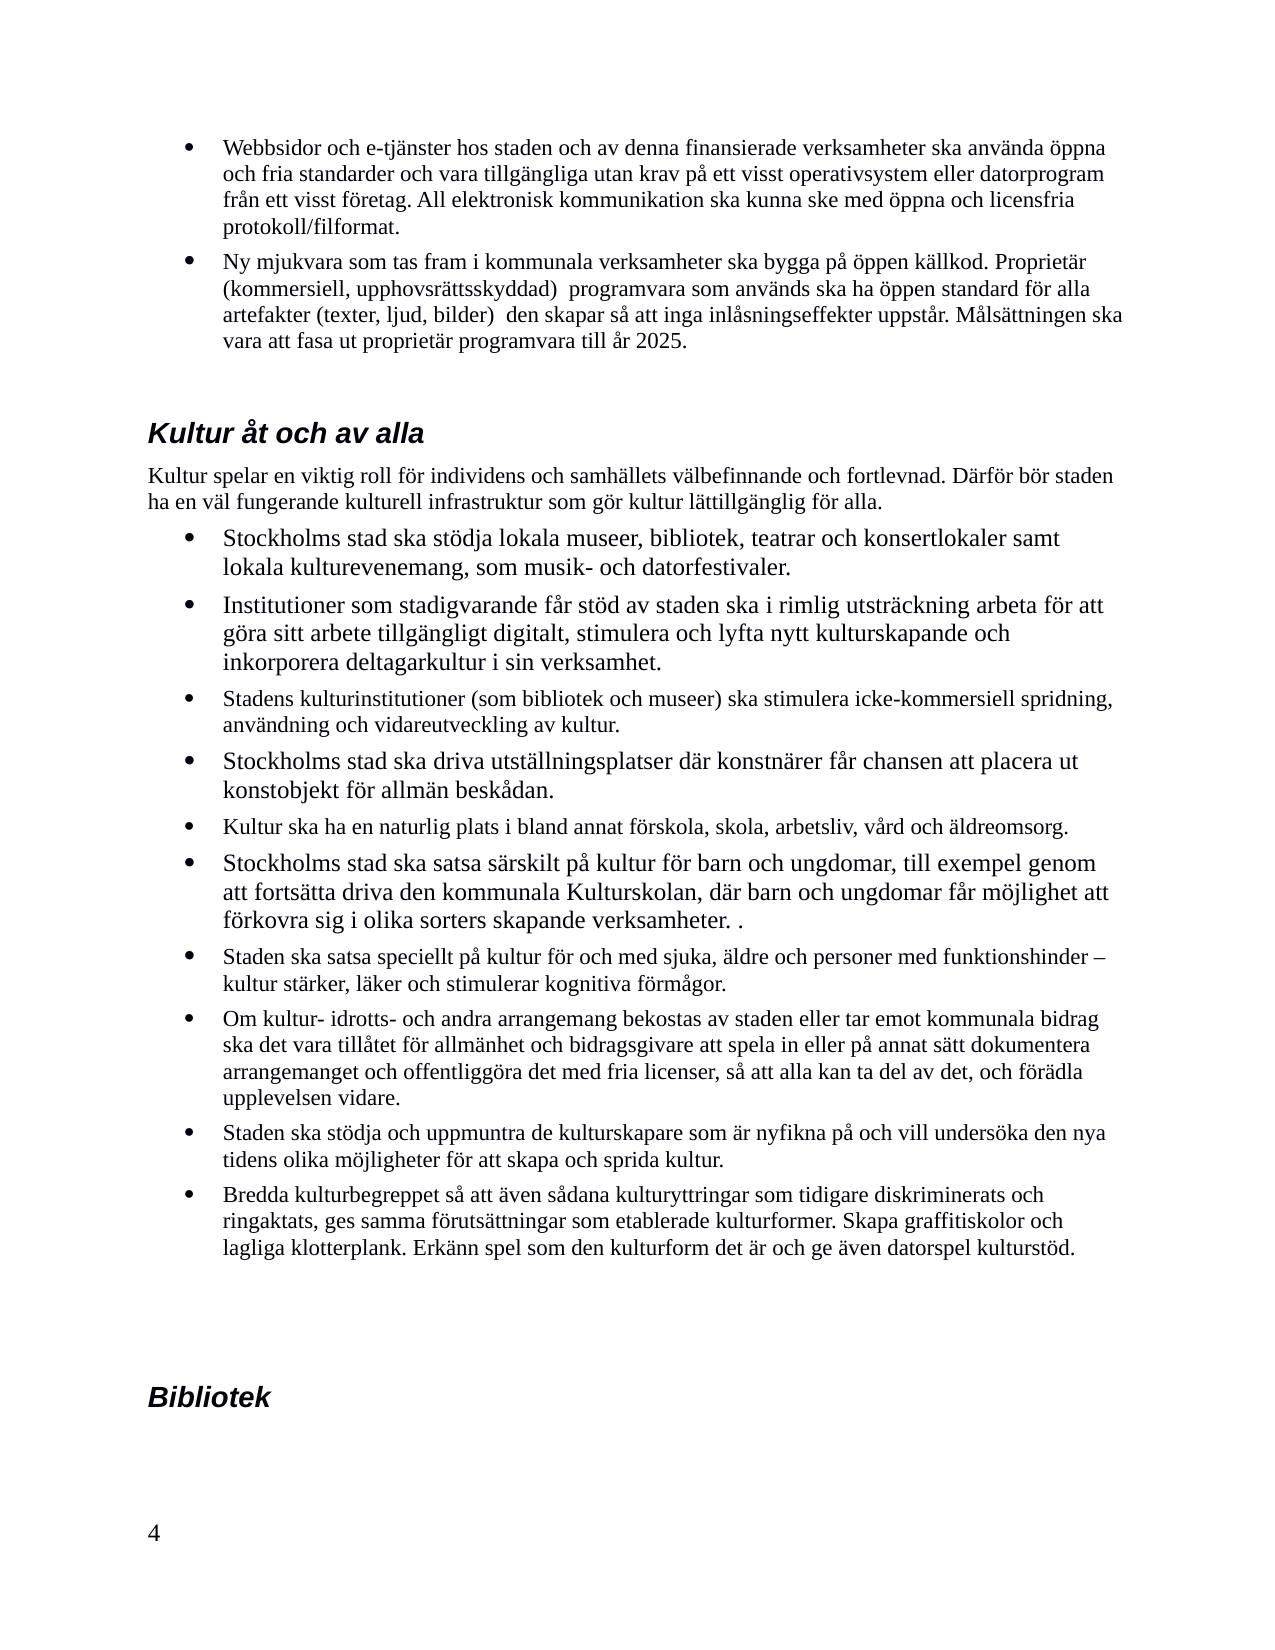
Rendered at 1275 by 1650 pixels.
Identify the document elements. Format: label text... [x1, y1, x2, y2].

text Kultur åt och av alla [148, 416, 1127, 449]
text Bibliotek [148, 1380, 1127, 1414]
list Webbsidor och e-tjänster hos staden och av denna finansierade verksamheter ska använda öppna och fria standarder och vara tillgängliga utan krav på ett visst operativsystem eller datorprogram från ett visst företag. All elektronisk kommunikation ska kunna ske med öppna och licensfria protokoll/filformat. [185, 134, 1127, 239]
list Kultur ska ha en naturlig plats i bland annat förskola, skola, arbetsliv, vård och äldreomsorg. [185, 813, 1127, 839]
list Om kultur- idrotts- och andra arrangemang bekostas av staden eller tar emot kommunala bidrag ska det vara tillåtet för allmänhet och bidragsgivare att spela in eller på annat sätt dokumentera arrangemanget och offentliggöra det med fria licenser, så att alla kan ta del av det, och förädla upplevelsen vidare. [185, 1005, 1127, 1111]
list Stadens kulturinstitutioner (som bibliotek och museer) ska stimulera icke-kommersiell spridning, användning och vidareutveckling av kultur. [185, 685, 1127, 738]
list Stockholms stad ska stödja lokala museer, bibliotek, teatrar och konsertlokaler samt lokala kulturevenemang, som musik- och datorfestivaler. [185, 523, 1127, 581]
list Bredda kulturbegreppet så att även sådana kulturyttringar som tidigare diskriminerats och ringaktats, ges samma förutsättningar som etablerade kulturformer. Skapa graffitiskolor och lagliga klotterplank. Erkänn spel som den kulturform det är och ge även datorspel kulturstöd. [185, 1181, 1127, 1260]
list Stockholms stad ska satsa särskilt på kultur för barn och ungdomar, till exempel genom att fortsätta driva den kommunala Kulturskolan, där barn och ungdomar får möjlighet att förkovra sig i olika sorters skapande verksamheter. . [185, 848, 1127, 934]
list Institutioner som stadigvarande får stöd av staden ska i rimlig utsträckning arbeta för att göra sitt arbete tillgängligt digitalt, stimulera och lyfta nytt kulturskapande och inkorporera deltagarkultur i sin verksamhet. [185, 590, 1127, 676]
text Kultur spelar en viktig roll för individens och samhällets välbefinnande och fortlevnad. Därför bör staden ha en väl fungerande kulturell infrastruktur som gör kultur lättillgänglig för alla. [148, 462, 1127, 514]
list Stockholms stad ska driva utställningsplatser där konstnärer får chansen att placera ut konstobjekt för allmän beskådan. [185, 746, 1127, 804]
list Staden ska satsa speciellt på kultur för och med sjuka, äldre och personer med funktionshinder – kultur stärker, läker och stimulerar kognitiva förmågor. [185, 943, 1127, 996]
list Ny mjukvara som tas fram i kommunala verksamheter ska bygga på öppen källkod. Proprietär (kommersiell, upphovsrättsskyddad) programvara som används ska ha öppen standard för alla artefakter (texter, ljud, bilder) den skapar så att inga inlåsningseffekter uppstår. Målsättningen ska vara att fasa ut proprietär programvara till år 2025. [185, 248, 1127, 354]
list Staden ska stödja och uppmuntra de kulturskapare som är nyfikna på och vill undersöka den nya tidens olika möjligheter för att skapa och sprida kultur. [185, 1119, 1127, 1172]
